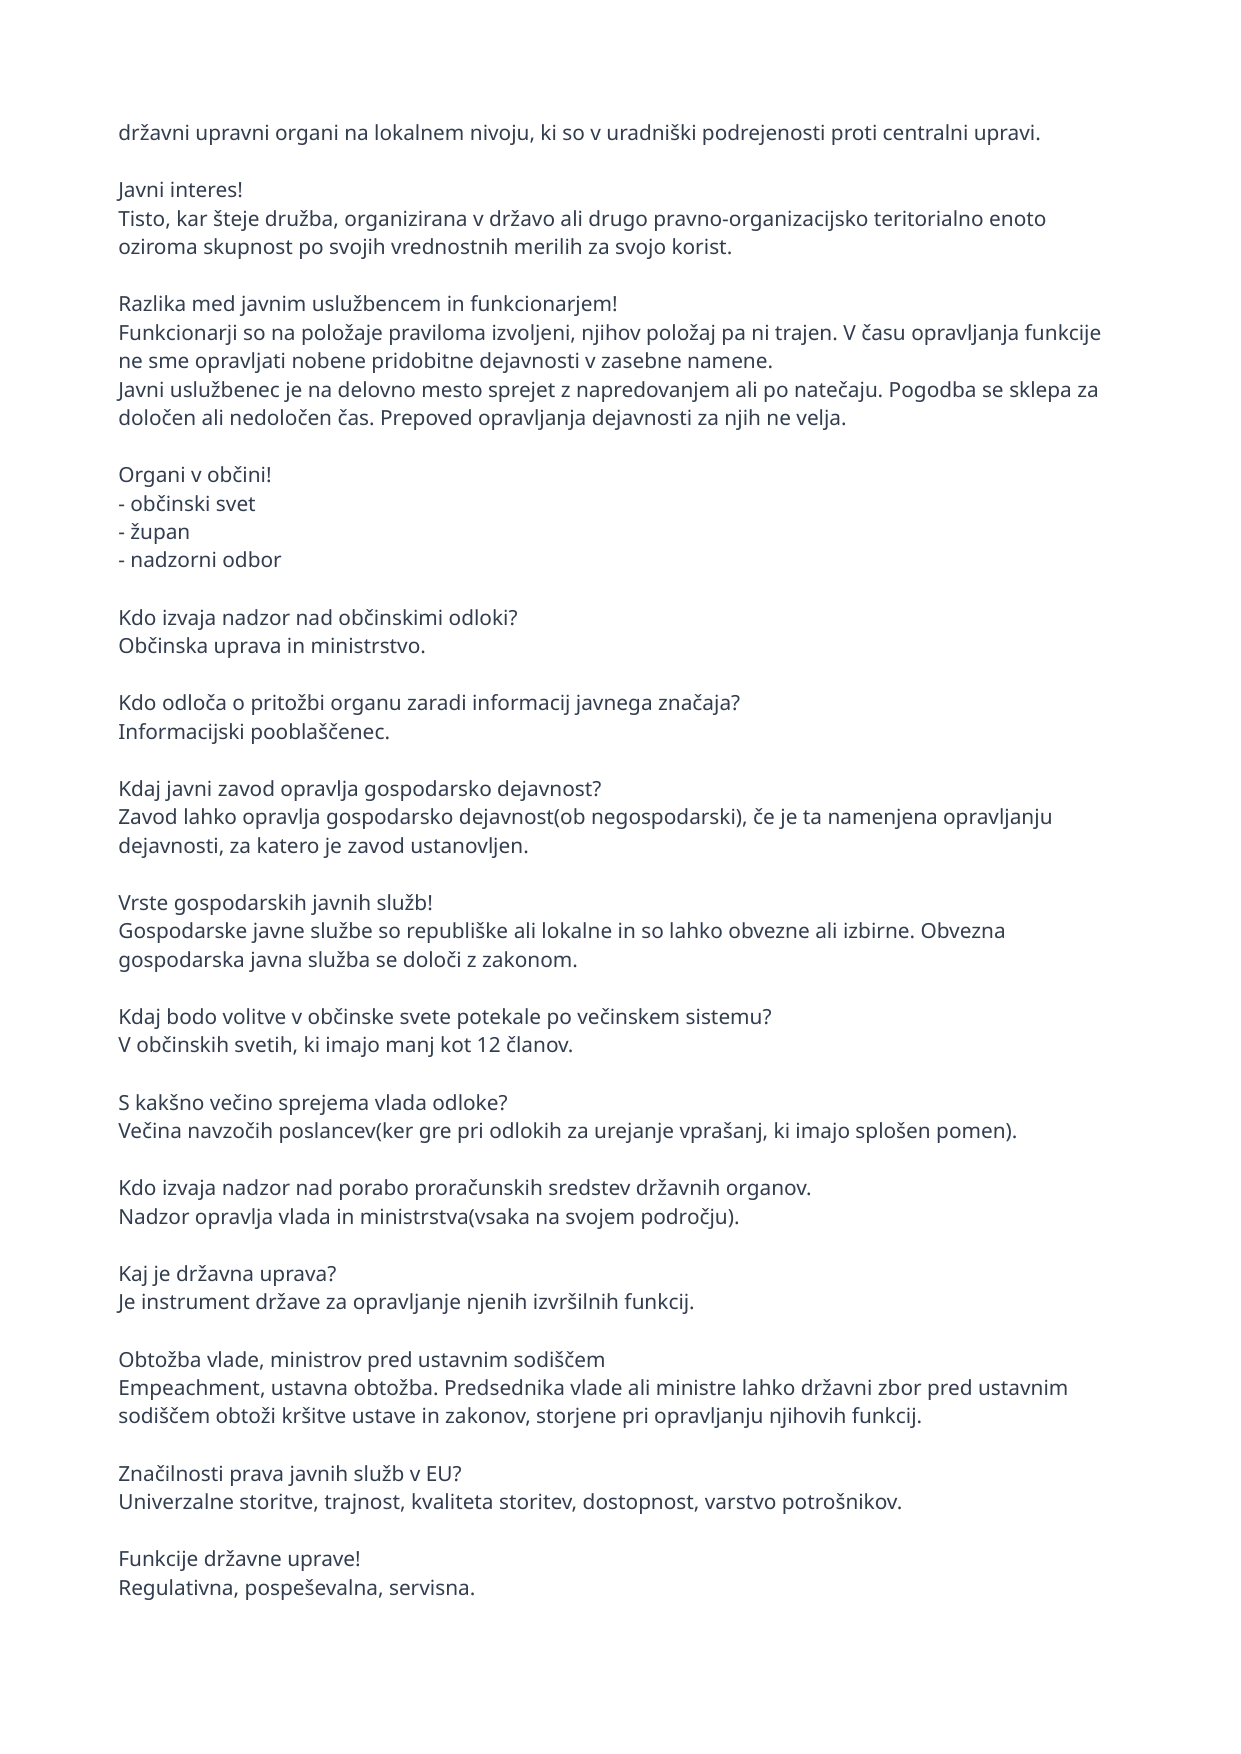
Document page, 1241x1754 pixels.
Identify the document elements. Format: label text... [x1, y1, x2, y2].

text državni upravni organi na lokalnem nivoju, ki so v uradniški podrejenosti proti centralni upravi. Javni interes! Tisto, kar šteje družba, organizirana v državo ali drugo pravno-organizacijsko teritorialno enoto oziroma skupnost po svojih vrednostnih merilih za svojo korist. Razlika med javnim uslužbencem in funkcionarjem! Funkcionarji so na položaje praviloma izvoljeni, njihov položaj pa ni trajen. V času opravljanja funkcije ne sme opravljati nobene pridobitne dejavnosti v zasebne namene. Javni uslužbenec je na delovno mesto sprejet z napredovanjem ali po natečaju. Pogodba se sklepa za določen ali nedoločen čas. Prepoved opravljanja dejavnosti za njih ne velja. Organi v občini! - občinski svet - župan - nadzorni odbor Kdo izvaja nadzor nad občinskimi odloki? Občinska uprava in ministrstvo. Kdo odloča o pritožbi organu zaradi informacij javnega značaja? Informacijski pooblaščenec. Kdaj javni zavod opravlja gospodarsko dejavnost? Zavod lahko opravlja gospodarsko dejavnost(ob negospodarski), če je ta namenjena opravljanju dejavnosti, za katero je zavod ustanovljen. Vrste gospodarskih javnih služb! Gospodarske javne službe so republiške ali lokalne in so lahko obvezne ali izbirne. Obvezna gospodarska javna služba se določi z zakonom. Kdaj bodo volitve v občinske svete potekale po večinskem sistemu? V občinskih svetih, ki imajo manj kot 12 članov. S kakšno večino sprejema vlada odloke? Večina navzočih poslancev(ker gre pri odlokih za urejanje vprašanj, ki imajo splošen pomen). Kdo izvaja nadzor nad porabo proračunskih sredstev državnih organov. Nadzor opravlja vlada in ministrstva(vsaka na svojem področju). Kaj je državna uprava? Je instrument države za opravljanje njenih izvršilnih funkcij. Obtožba vlade, ministrov pred ustavnim sodiščem Empeachment, ustavna obtožba. Predsednika vlade ali ministre lahko državni zbor pred ustavnim sodiščem obtoži kršitve ustave in zakonov, storjene pri opravljanju njihovih funkcij. Značilnosti prava javnih služb v EU? Univerzalne storitve, trajnost, kvaliteta storitev, dostopnost, varstvo potrošnikov. Funkcije državne uprave! Regulativna, pospeševalna, servisna. [118, 118, 1122, 1630]
